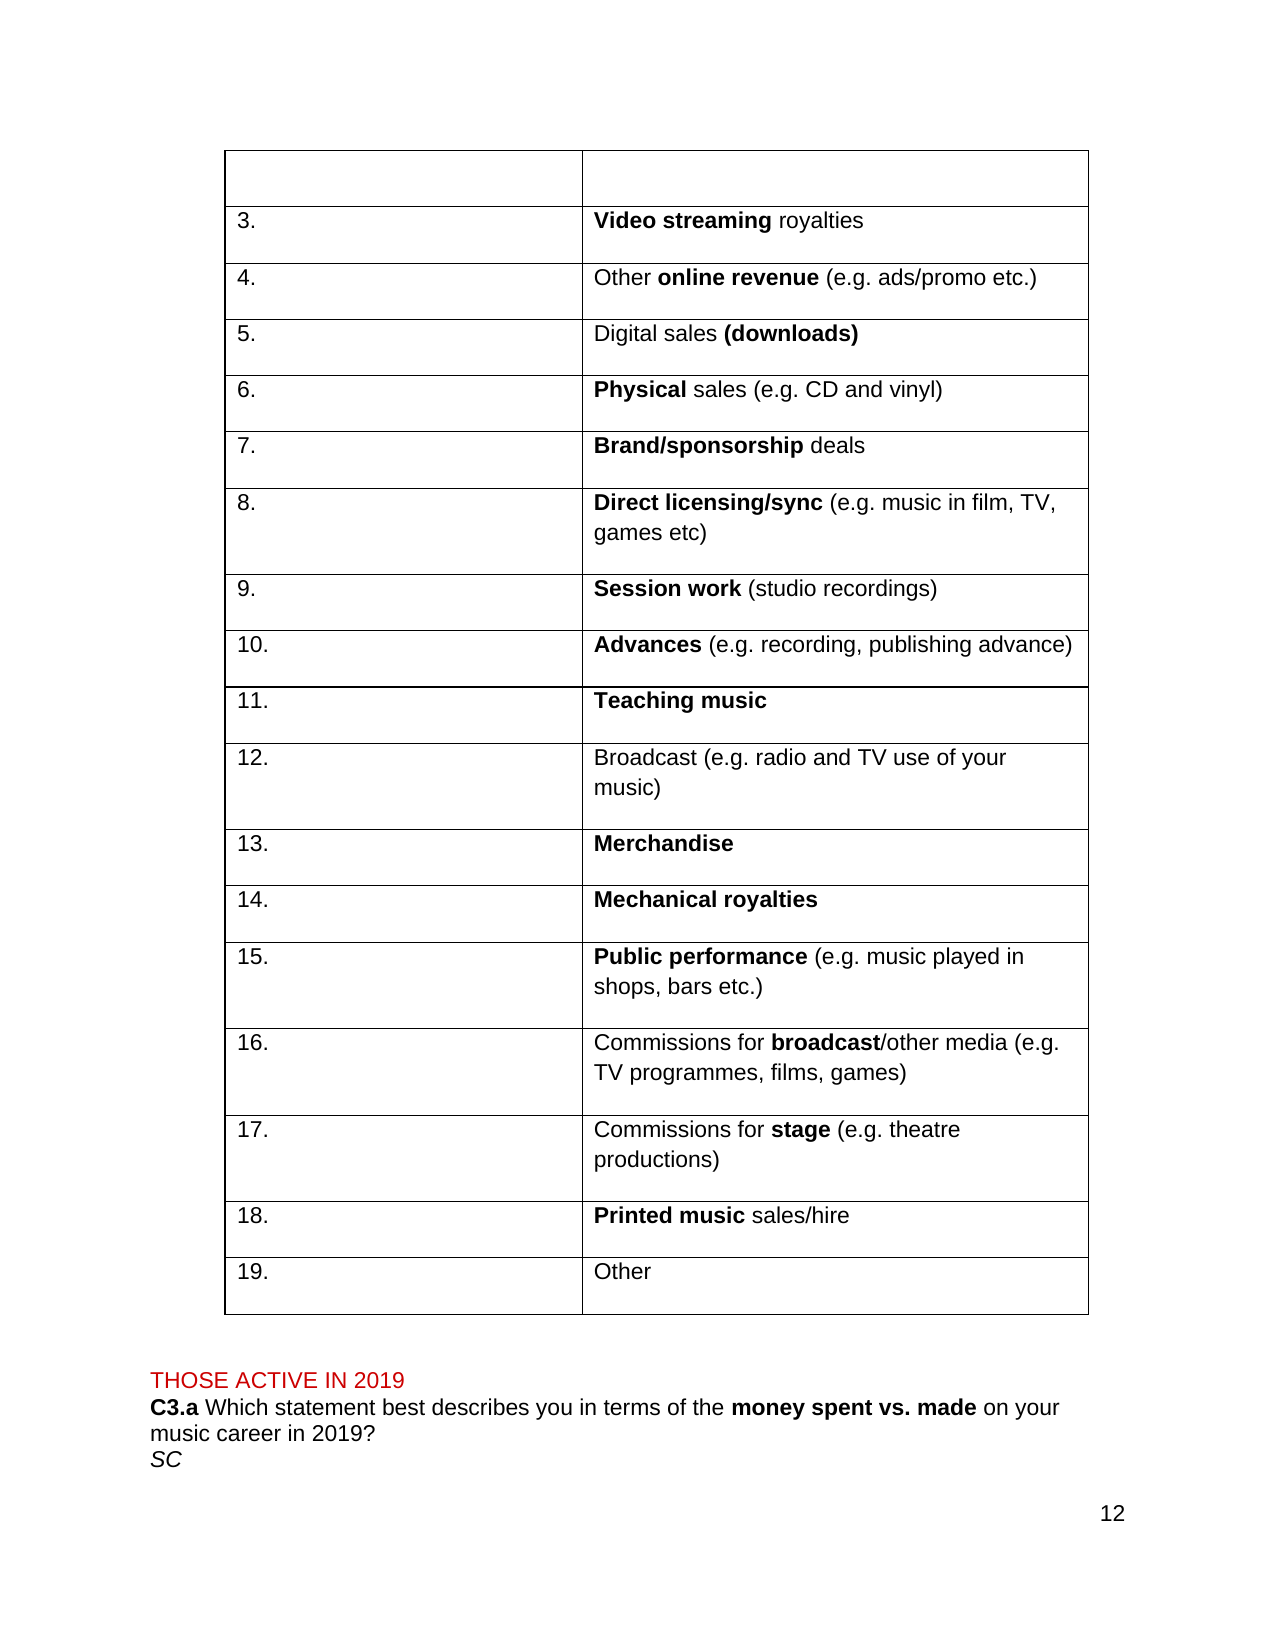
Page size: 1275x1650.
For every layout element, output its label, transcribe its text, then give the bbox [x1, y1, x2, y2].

table_cell 5. [226, 320, 582, 375]
table_cell 18. [226, 1202, 582, 1257]
table_cell Physical sales (e.g. CD and vinyl) [583, 376, 1088, 431]
table_cell 17. [226, 1116, 582, 1201]
table_cell [583, 151, 1088, 206]
table_cell 15. [226, 943, 582, 1028]
table_cell 14. [226, 886, 582, 942]
table_cell Broadcast (e.g. radio and TV use of your music) [583, 744, 1088, 829]
table_cell 7. [226, 432, 582, 487]
table_cell Other [583, 1258, 1088, 1313]
table_cell 9. [226, 575, 582, 630]
table_cell Brand/sponsorship deals [583, 432, 1088, 487]
table_cell Public performance (e.g. music played in shops, bars etc.) [583, 943, 1088, 1028]
table_cell 12. [226, 744, 582, 829]
table_cell 19. [226, 1258, 582, 1313]
table_cell Commissions for broadcast/other media (e.g. TV programmes, films, games) [583, 1029, 1088, 1114]
table_cell 13. [226, 830, 582, 885]
table_cell 6. [226, 376, 582, 431]
table_cell [226, 151, 582, 206]
text THOSE ACTIVE IN 2019 [150, 1367, 1125, 1394]
table_cell Video streaming royalties [583, 207, 1088, 262]
text C3.a Which statement best describes you in terms of the money spent vs. made on your music career in 2019? SC [150, 1394, 1125, 1473]
table_cell Commissions for stage (e.g. theatre productions) [583, 1116, 1088, 1201]
table_cell Digital sales (downloads) [583, 320, 1088, 375]
table_cell 8. [226, 489, 582, 574]
table_cell Merchandise [583, 830, 1088, 885]
table_cell Advances (e.g. recording, publishing advance) [583, 631, 1088, 686]
table_cell Other online revenue (e.g. ads/promo etc.) [583, 264, 1088, 319]
table_cell 11. [226, 688, 582, 743]
table_cell 16. [226, 1029, 582, 1114]
table_cell Printed music sales/hire [583, 1202, 1088, 1257]
table_cell 4. [226, 264, 582, 319]
table_cell Teaching music [583, 688, 1088, 743]
table_cell 10. [226, 631, 582, 686]
table_cell Mechanical royalties [583, 886, 1088, 942]
table_cell Direct licensing/sync (e.g. music in film, TV, games etc) [583, 489, 1088, 574]
table_cell 3. [226, 207, 582, 262]
table_cell Session work (studio recordings) [583, 575, 1088, 630]
